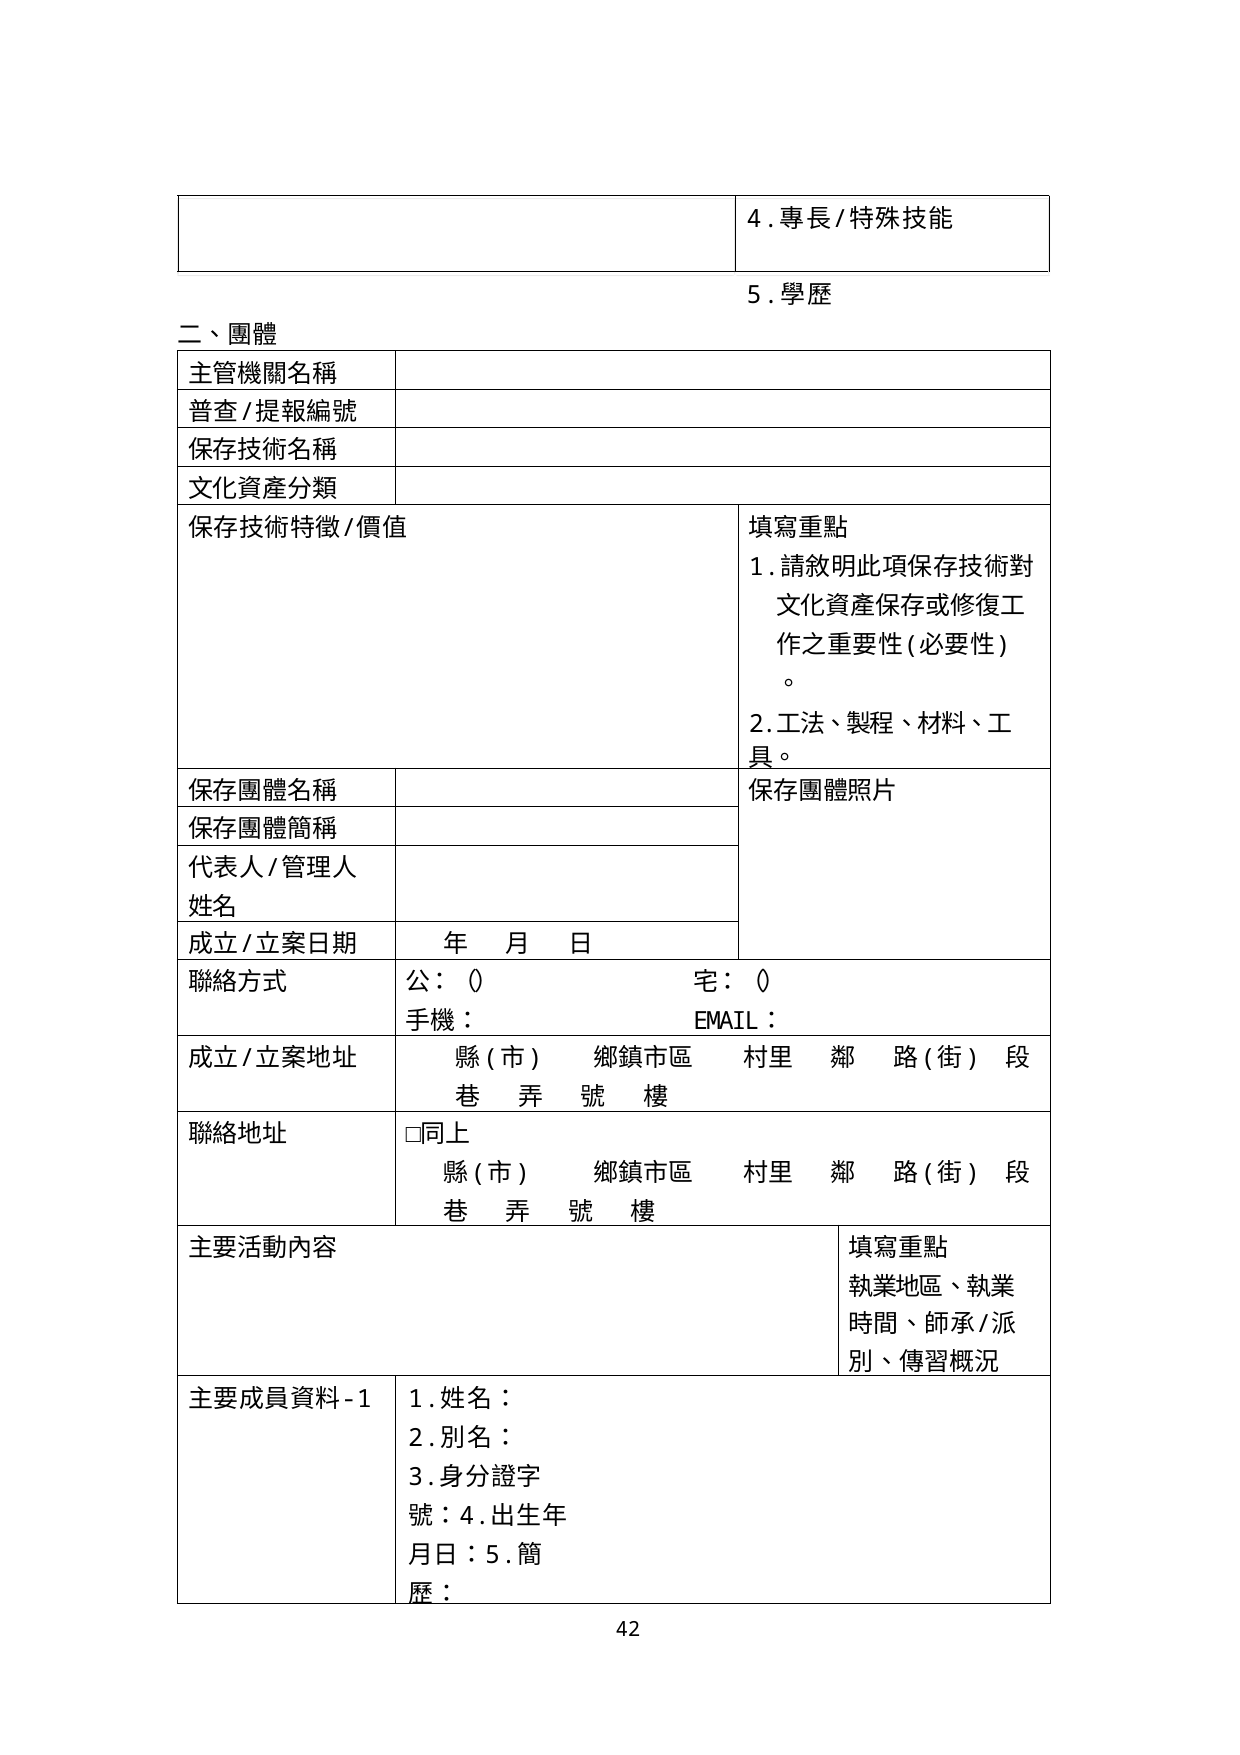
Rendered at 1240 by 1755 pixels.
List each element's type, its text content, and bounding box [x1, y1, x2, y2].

table_cell 保存團體名稱 [178, 769, 395, 806]
table_cell □同上 縣(市) 鄉鎮市區 村里 鄰 路(街) 段 巷 弄 號 樓 [396, 1112, 1050, 1224]
table_cell 年 月 日 [396, 922, 738, 959]
table_cell 縣(市) 鄉鎮市區 村里 鄰 路(街) 段 巷 弄 號 樓 [396, 1036, 1050, 1111]
table_cell 主要成員資料-1 [178, 1376, 395, 1603]
text [1050, 200, 1240, 234]
table_cell [396, 428, 1050, 466]
table_cell 普查/提報編號 [178, 390, 395, 427]
text 4.專長/特殊技能 [746, 200, 1048, 234]
table_cell [396, 390, 1050, 427]
table_cell 聯絡方式 [178, 960, 395, 1035]
table_cell 公：（） 宅：（） 手機： EMAIL： [396, 960, 1050, 1035]
table_cell 成立/立案日期 [178, 922, 395, 959]
table_cell 文化資產分類 [178, 467, 395, 504]
table_header [396, 351, 1050, 389]
table_cell 聯絡地址 [178, 1112, 395, 1224]
table_header 主管機關名稱 [178, 351, 395, 389]
table_cell 成立/立案地址 [178, 1036, 395, 1111]
text 二、團體 [177, 316, 1240, 350]
text 5.學歷 [746, 239, 1240, 310]
table_cell [396, 846, 738, 921]
table_cell 代表人/管理人 姓名 [178, 846, 395, 921]
table_cell 保存團體照片 [739, 769, 1050, 959]
table_cell [396, 467, 1050, 504]
table_cell 保存技術特徵/價值 [178, 505, 738, 768]
table_cell 1.姓名： 2.別名： 3.身分證字號：4.出生年月日：5.簡歷： 6.職位（職稱、工作角色）： [396, 1376, 1050, 1603]
table_cell 填寫重點 執業地區、執業時間、師承/派別、傳習概況等。 [839, 1226, 1050, 1375]
table_cell 保存技術名稱 [178, 428, 395, 466]
table_cell [396, 807, 738, 844]
table_cell 填寫重點 1.請敘明此項保存技術對文化資產保存或修復工作之重要性(必要性) 。 2.工法、製程、材料、工具。 3.保存技術現況(含是否面 臨瀕危、失傳)。 [739, 505, 1050, 768]
text 42 [615, 1614, 1240, 1642]
table_cell [396, 769, 738, 806]
table_cell 主要活動內容 [178, 1226, 838, 1375]
table_cell 保存團體簡稱 [178, 807, 395, 844]
